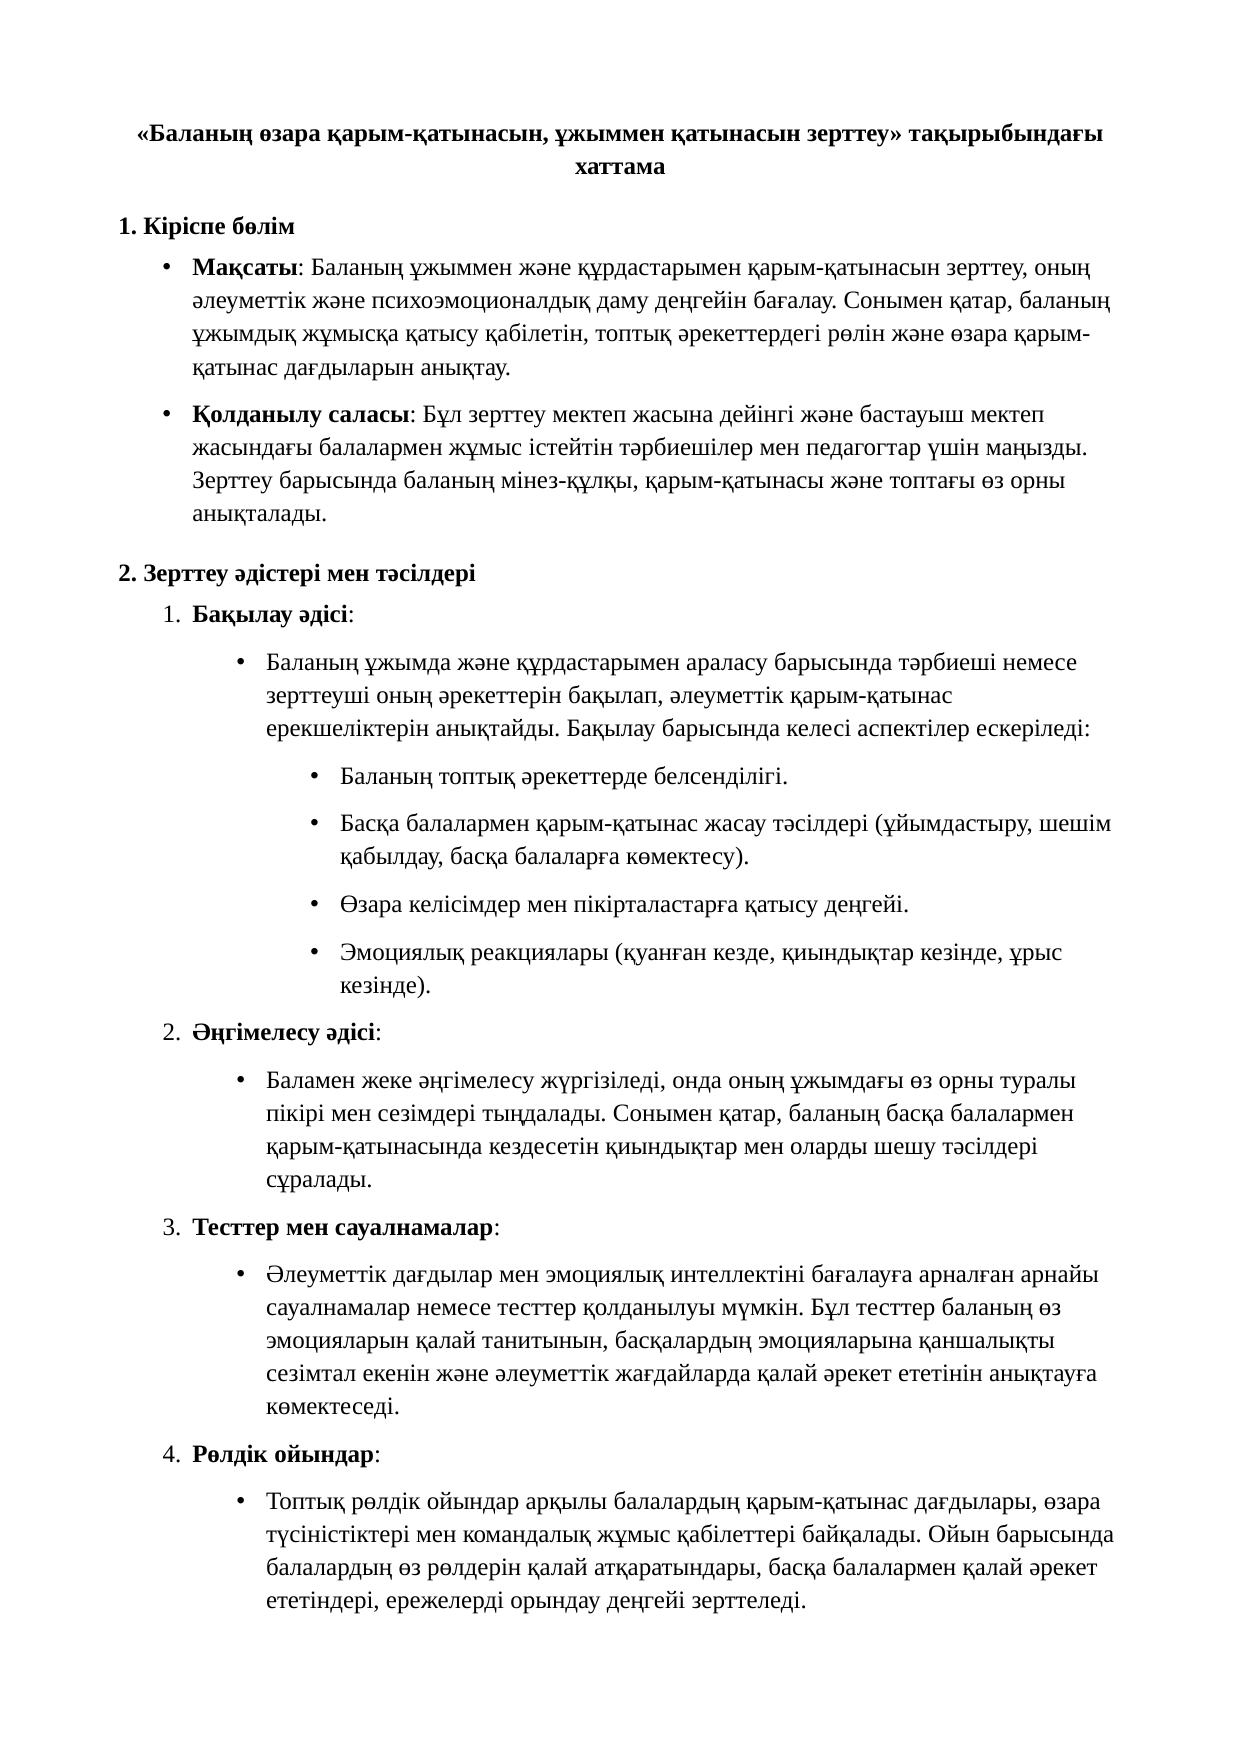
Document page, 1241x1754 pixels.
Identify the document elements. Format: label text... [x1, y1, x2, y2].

list Әңгімелесу әдісі: [162, 1017, 1122, 1046]
text «Баланың өзара қарым-қатынасын, ұжыммен қатынасын зерттеу» тақырыбындағы хаттама [118, 118, 1122, 180]
list Әлеуметтік дағдылар мен эмоциялық интеллектіні бағалауға арналған арнайы сауалнамалар немесе тесттер қолданылуы мүмкін. Бұл тесттер баланың өз эмоцияларын қалай танитынын, басқалардың эмоцияларына қаншалықты сезімтал екенін және әлеуметтік жағдайларда қалай әрекет ететінін анықтауға көмектеседі. [236, 1259, 1122, 1420]
subtitle 2. Зерттеу әдістері мен тәсілдері [118, 558, 1122, 587]
subtitle 1. Кіріспе бөлім [118, 211, 1122, 240]
list Топтық рөлдік ойындар арқылы балалардың қарым-қатынас дағдылары, өзара түсіністіктері мен командалық жұмыс қабілеттері байқалады. Ойын барысында балалардың өз рөлдерін қалай атқаратындары, басқа балалармен қалай әрекет ететіндері, ережелерді орындау деңгейі зерттеледі. [236, 1486, 1122, 1614]
list Басқа балалармен қарым-қатынас жасау тәсілдері (ұйымдастыру, шешім қабылдау, басқа балаларға көмектесу). [310, 808, 1122, 870]
list Баланың ұжымда және құрдастарымен араласу барысында тәрбиеші немесе зерттеуші оның әрекеттерін бақылап, әлеуметтік қарым-қатынас ерекшеліктерін анықтайды. Бақылау барысында келесі аспектілер ескеріледі: [236, 647, 1122, 742]
list Тесттер мен сауалнамалар: [162, 1212, 1122, 1240]
list Бақылау әдісі: [162, 599, 1122, 628]
list Өзара келісімдер мен пікірталастарға қатысу деңгейі. [310, 889, 1122, 918]
list Эмоциялық реакциялары (қуанған кезде, қиындықтар кезінде, ұрыс кезінде). [310, 937, 1122, 998]
list Мақсаты: Баланың ұжыммен және құрдастарымен қарым-қатынасын зерттеу, оның әлеуметтік және психоэмоционалдық даму деңгейін бағалау. Сонымен қатар, баланың ұжымдық жұмысқа қатысу қабілетін, топтық әрекеттердегі рөлін және өзара қарым-қатынас дағдыларын анықтау. [162, 252, 1122, 380]
list Баланың топтық әрекеттерде белсенділігі. [310, 761, 1122, 789]
list Қолданылу саласы: Бұл зерттеу мектеп жасына дейінгі және бастауыш мектеп жасындағы балалармен жұмыс істейтін тәрбиешілер мен педагогтар үшін маңызды. Зерттеу барысында баланың мінез-құлқы, қарым-қатынасы және топтағы өз орны анықталады. [162, 399, 1122, 527]
list Рөлдік ойындар: [162, 1439, 1122, 1468]
list Баламен жеке әңгімелесу жүргізіледі, онда оның ұжымдағы өз орны туралы пікірі мен сезімдері тыңдалады. Сонымен қатар, баланың басқа балалармен қарым-қатынасында кездесетін қиындықтар мен оларды шешу тәсілдері сұралады. [236, 1065, 1122, 1193]
